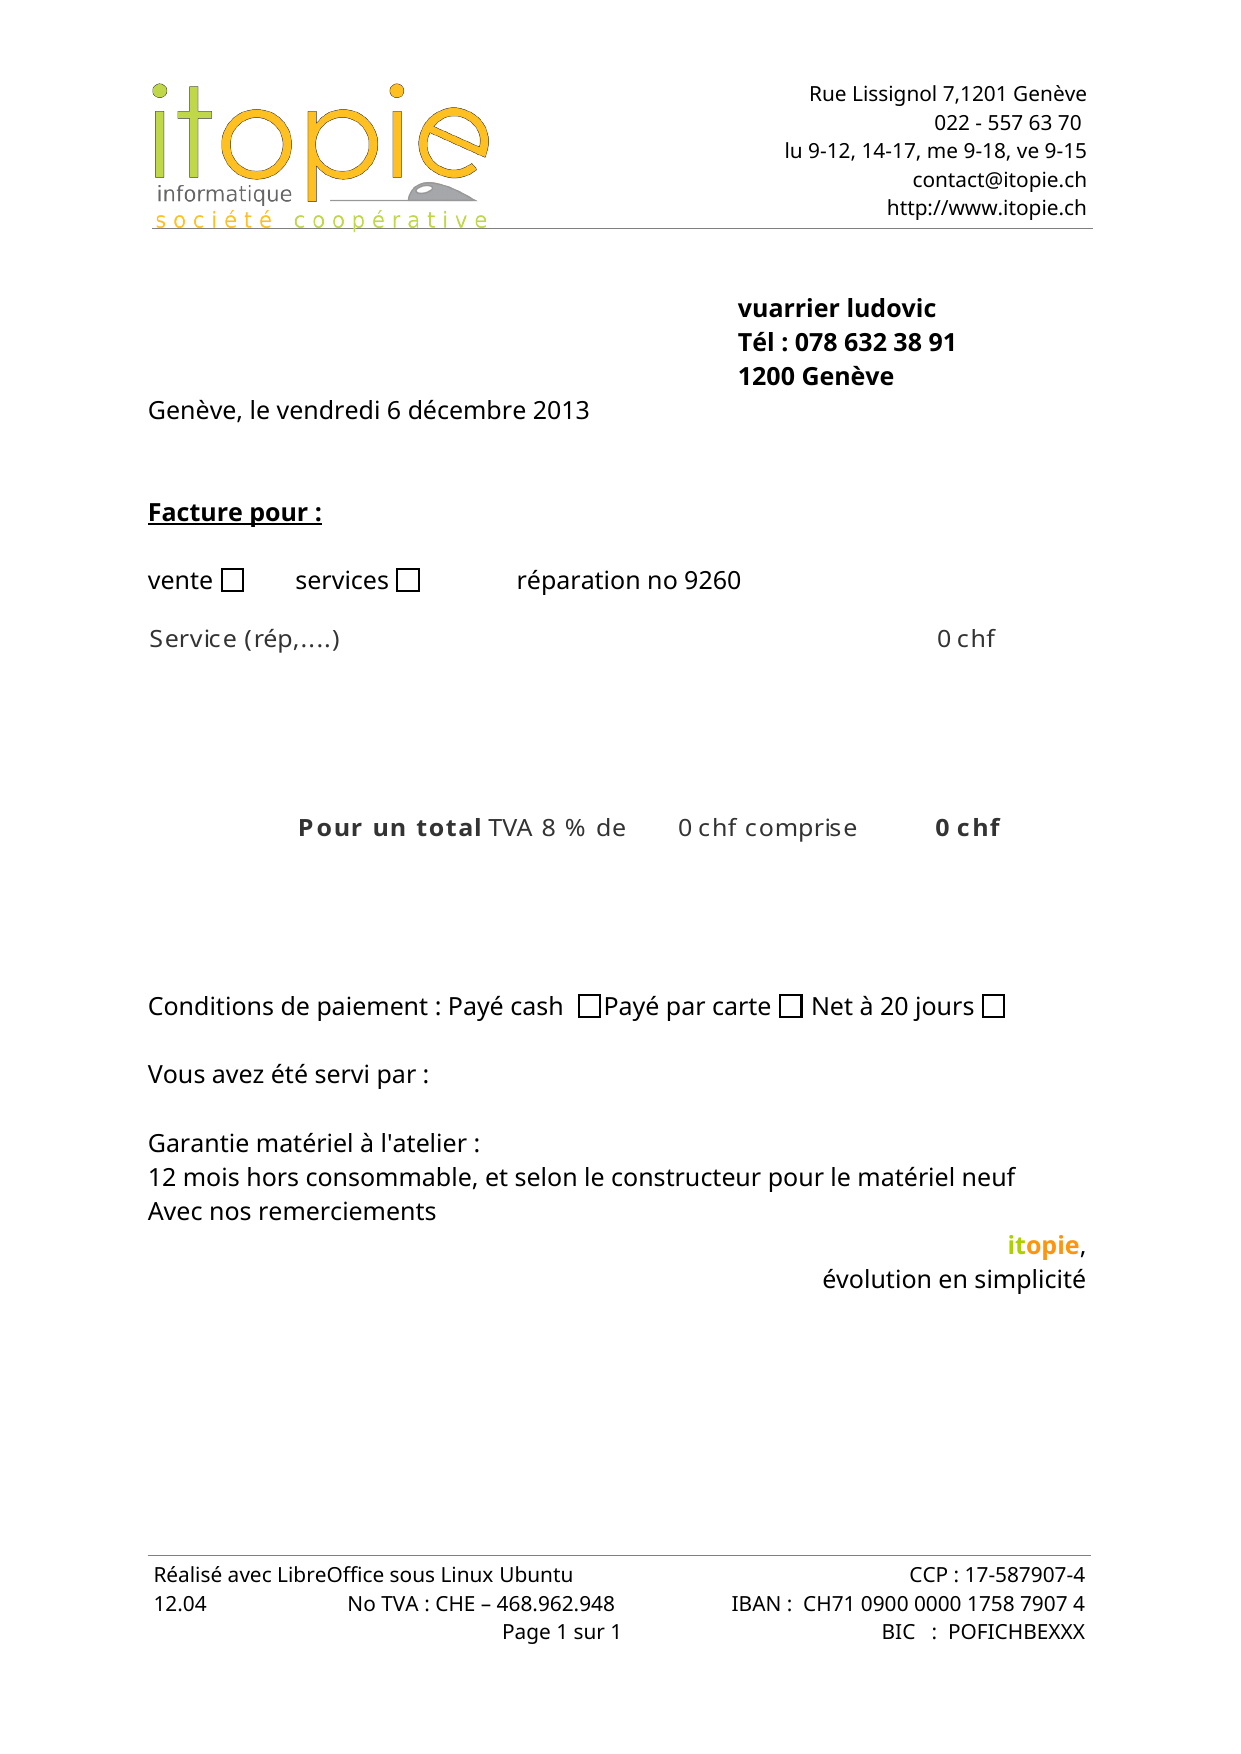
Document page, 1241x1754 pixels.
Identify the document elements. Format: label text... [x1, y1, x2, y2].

text Avec nos remerciements [148, 1193, 1093, 1227]
text Vous avez été servi par : [148, 1057, 1093, 1091]
text vente services réparation no 9260 [148, 563, 1093, 597]
text vuarrier ludovic [148, 290, 1093, 324]
text Genève, le vendredi 6 décembre 2013 [148, 392, 1093, 427]
text 12 mois hors consommable, et selon le constructeur pour le matériel neuf [148, 1159, 1093, 1193]
text Tél : 078 632 38 91 [148, 324, 1093, 358]
text évolution en simplicité [148, 1262, 1093, 1296]
picture [138, 72, 500, 244]
text Facture pour : [148, 495, 1093, 529]
text 1200 Genève [148, 358, 1093, 392]
text itopie, [148, 1227, 1093, 1262]
text Garantie matériel à l'atelier : [148, 1125, 1093, 1159]
text Conditions de paiement : Payé cash Payé par carte Net à 20 jours [148, 989, 1093, 1023]
